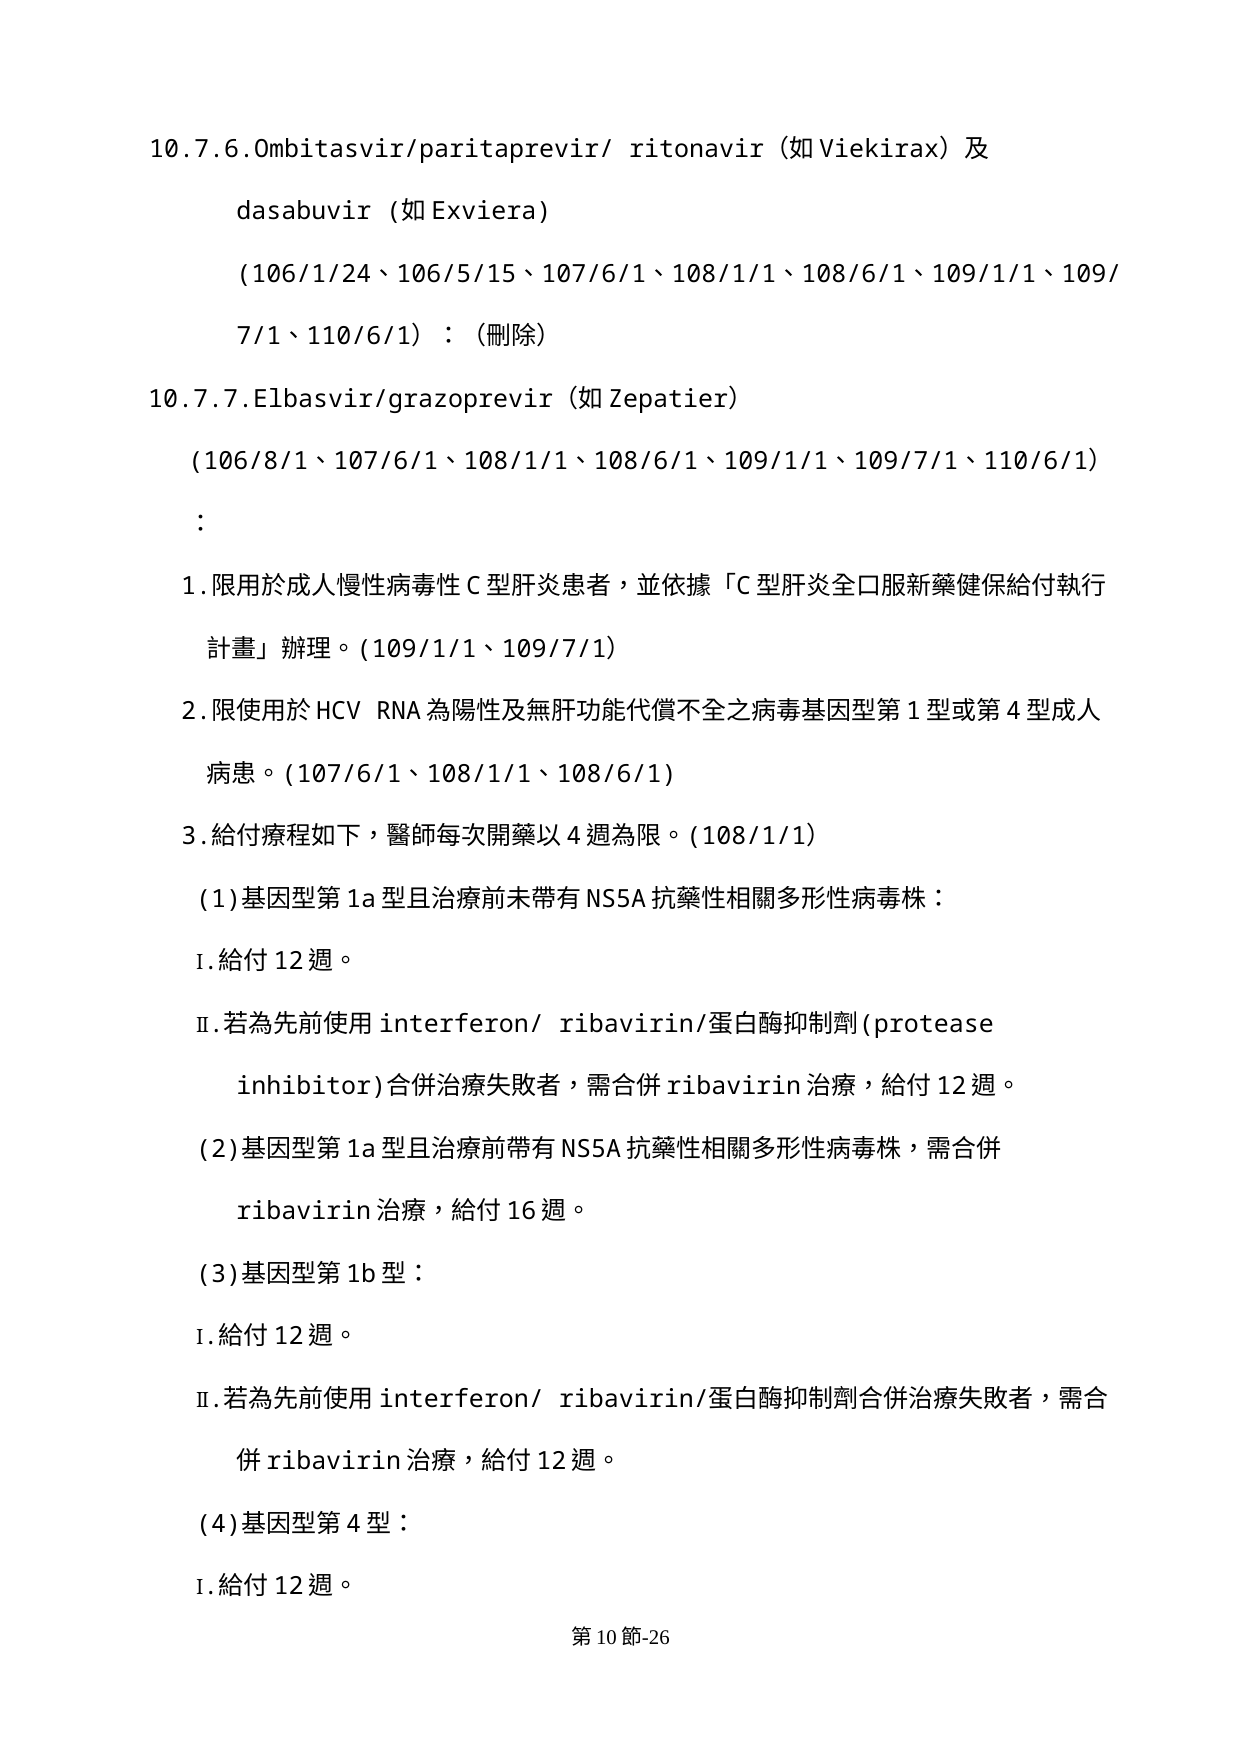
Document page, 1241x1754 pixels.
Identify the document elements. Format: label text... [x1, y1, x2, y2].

text 10.7.7.Elbasvir/grazoprevir（如Zepatier）(106/8/1、107/6/1、108/1/1、108/6/1、109/1/1、109/7/1、110/6/1）： [148, 354, 1122, 542]
text (2)基因型第1a型且治療前帶有NS5A抗藥性相關多形性病毒株，需合併ribavirin治療，給付16週。 [196, 1104, 1122, 1229]
text 2.限使用於HCV RNA為陽性及無肝功能代償不全之病毒基因型第1型或第4型成人病患。(107/6/1、108/1/1、108/6/1) [181, 667, 1122, 792]
text (1)基因型第1a型且治療前未帶有NS5A抗藥性相關多形性病毒株： [196, 854, 1122, 917]
text (4)基因型第4型： [196, 1479, 1122, 1542]
text Ⅱ.若為先前使用interferon/ ribavirin/蛋白酶抑制劑(protease inhibitor)合併治療失敗者，需合併ribavirin治療，給付12週。 [196, 979, 1122, 1104]
text 10.7.6.Ombitasvir/paritaprevir/ ritonavir（如Viekirax）及dasabuvir (如Exviera) (106/1/24、106/5/15、107/6/1、108/1/1、108/6/1、109/1/1、109/7/1、110/6/1）：（刪除） [149, 104, 1122, 354]
text 3.給付療程如下，醫師每次開藥以4週為限。(108/1/1） [181, 792, 1122, 854]
text (3)基因型第1b型： [196, 1229, 1122, 1292]
text Ⅰ.給付12週。 [196, 1292, 1122, 1354]
text Ⅱ.若為先前使用interferon/ ribavirin/蛋白酶抑制劑合併治療失敗者，需合併ribavirin治療，給付12週。 [196, 1354, 1122, 1479]
text Ⅰ.給付12週。 [196, 917, 1122, 979]
text Ⅰ.給付12週。 [196, 1542, 1122, 1604]
text 1.限用於成人慢性病毒性C型肝炎患者，並依據「C型肝炎全口服新藥健保給付執行計畫」辦理。(109/1/1、109/7/1） [181, 542, 1122, 667]
